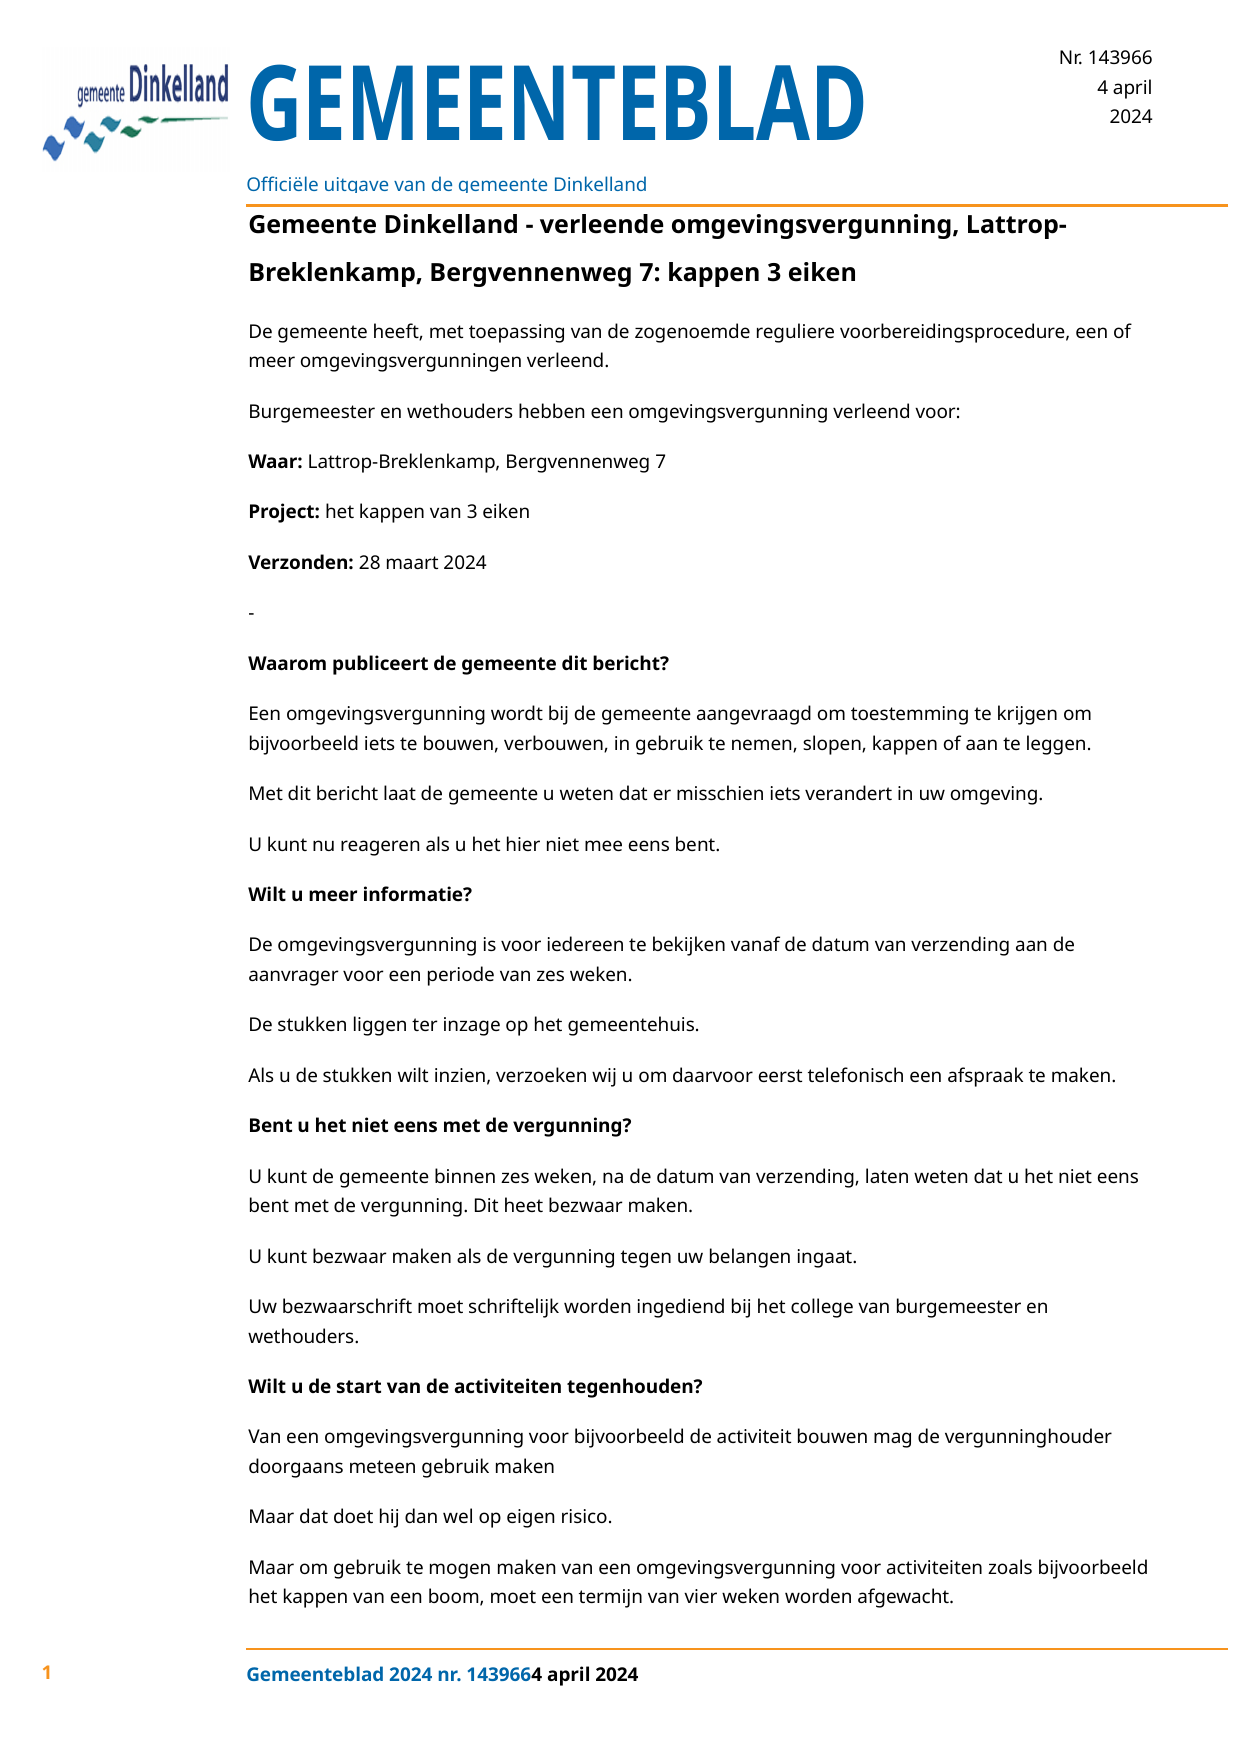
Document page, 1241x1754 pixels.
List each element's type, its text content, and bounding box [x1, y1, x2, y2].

text Waar: Lattrop-Breklenkamp, Bergvennenweg 7 [248, 448, 1152, 474]
text - [248, 599, 1152, 625]
text De gemeente heeft, met toepassing van de zogenoemde reguliere voorbereidingsprocedure, een of meer omgevingsvergunningen verleend. [248, 318, 1152, 373]
text U kunt bezwaar maken als de vergunning tegen uw belangen ingaat. [248, 1243, 1152, 1269]
text De omgevingsvergunning is voor iedereen te bekijken vanaf de datum van verzending aan de aanvrager voor een periode van zes weken. [248, 932, 1152, 987]
text Als u de stukken wilt inzien, verzoeken wij u om daarvoor eerst telefonisch een afspraak te maken. [248, 1062, 1152, 1088]
text Waarom publiceert de gemeente dit bericht? [248, 650, 1152, 676]
text Een omgevingsvergunning wordt bij de gemeente aangevraagd om toestemming te krijgen om bijvoorbeeld iets te bouwen, verbouwen, in gebruik te nemen, slopen, kappen of aan te leggen. [248, 700, 1152, 756]
text Uw bezwaarschrift moet schriftelijk worden ingediend bij het college van burgemeester en wethouders. [248, 1293, 1152, 1349]
text Project: het kappen van 3 eiken [248, 499, 1152, 524]
text U kunt de gemeente binnen zes weken, na de datum van verzending, laten weten dat u het niet eens bent met de vergunning. Dit heet bezwaar maken. [248, 1163, 1152, 1218]
text Verzonden: 28 maart 2024 [248, 549, 1152, 575]
picture [41, 47, 231, 172]
text Burgemeester en wethouders hebben een omgevingsvergunning verleend voor: [248, 398, 1152, 424]
text Maar om gebruik te mogen maken van een omgevingsvergunning voor activiteiten zoals bijvoorbeeld het kappen van een boom, moet een termijn van vier weken worden afgewacht. [248, 1554, 1152, 1609]
text Wilt u de start van de activiteiten tegenhouden? [248, 1373, 1152, 1399]
text Met dit bericht laat de gemeente u weten dat er misschien iets verandert in uw omgeving. [248, 780, 1152, 806]
text Bent u het niet eens met de vergunning? [248, 1112, 1152, 1138]
text De stukken liggen ter inzage op het gemeentehuis. [248, 1012, 1152, 1037]
text Gemeente Dinkelland - verleende omgevingsvergunning, Lattrop-Breklenkamp, Bergvennenweg 7: kappen 3 eiken [248, 207, 1152, 288]
text U kunt nu reageren als u het hier niet mee eens bent. [248, 831, 1152, 857]
text Wilt u meer informatie? [248, 881, 1152, 907]
text Van een omgevingsvergunning voor bijvoorbeeld de activiteit bouwen mag de vergunninghouder doorgaans meteen gebruik maken [248, 1424, 1152, 1479]
text Maar dat doet hij dan wel op eigen risico. [248, 1504, 1152, 1529]
